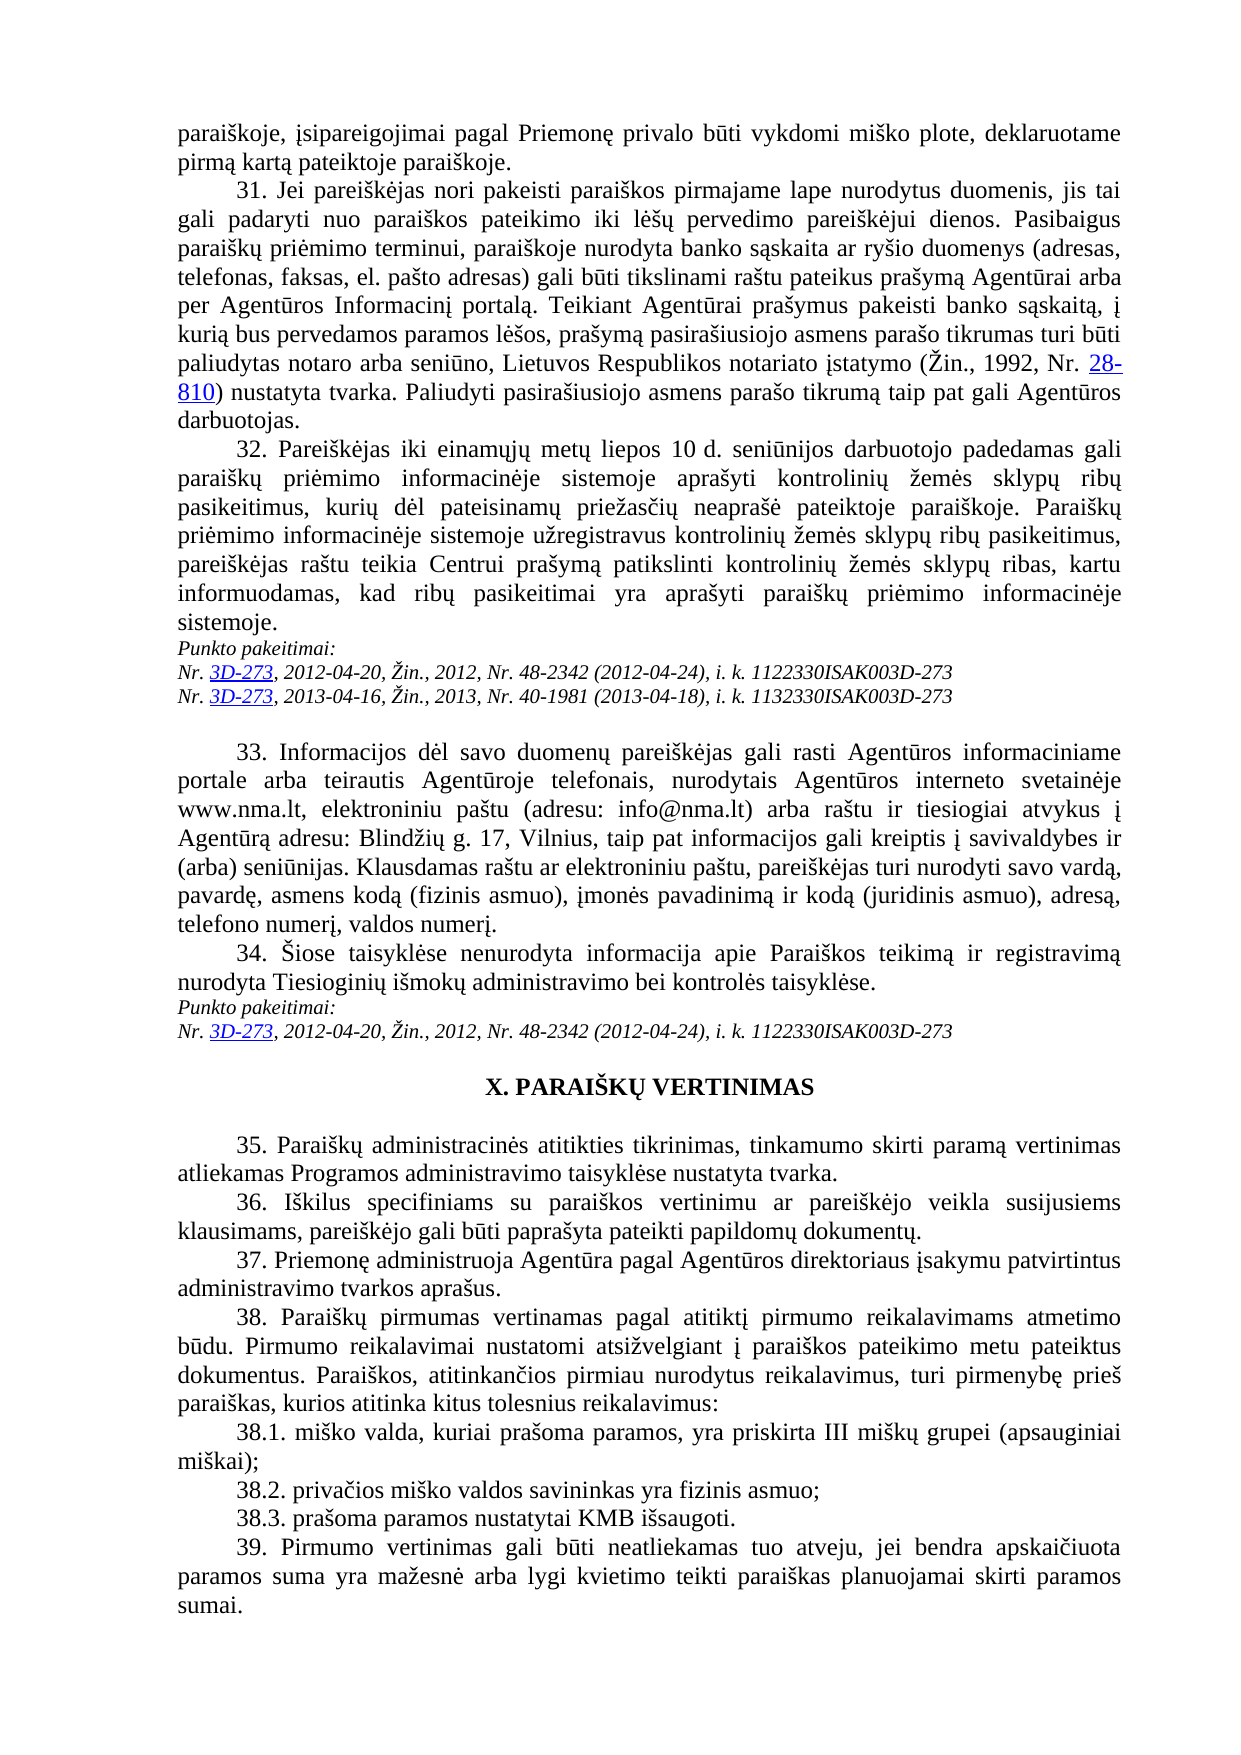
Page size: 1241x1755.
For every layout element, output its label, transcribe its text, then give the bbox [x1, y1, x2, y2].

text 33. Informacijos dėl savo duomenų pareiškėjas gali rasti Agentūros informaciniame portale arba teirautis Agentūroje telefonais, nurodytais Agentūros interneto svetainėje www.nma.lt, elektroniniu paštu (adresu: info@nma.lt) arba raštu ir tiesiogiai atvykus į Agentūrą adresu: Blindžių g. 17, Vilnius, taip pat informacijos gali kreiptis į savivaldybes ir (arba) seniūnijas. Klausdamas raštu ar elektroniniu paštu, pareiškėjas turi nurodyti savo vardą, pavardę, asmens kodą (fizinis asmuo), įmonės pavadinimą ir kodą (juridinis asmuo), adresą, telefono numerį, valdos numerį. [177, 737, 1122, 938]
text Nr. 3D-273, 2012-04-20, Žin., 2012, Nr. 48-2342 (2012-04-24), i. k. 1122330ISAK003D-273 [177, 1019, 1122, 1043]
text Nr. 3D-273, 2012-04-20, Žin., 2012, Nr. 48-2342 (2012-04-24), i. k. 1122330ISAK003D-273 [177, 660, 1122, 684]
text 35. Paraiškų administracinės atitikties tikrinimas, tinkamumo skirti paramą vertinimas atliekamas Programos administravimo taisyklėse nustatyta tvarka. [177, 1130, 1122, 1187]
text 38. Paraiškų pirmumas vertinamas pagal atitiktį pirmumo reikalavimams atmetimo būdu. Pirmumo reikalavimai nustatomi atsižvelgiant į paraiškos pateikimo metu pateiktus dokumentus. Paraiškos, atitinkančios pirmiau nurodytus reikalavimus, turi pirmenybę prieš paraiškas, kurios atitinka kitus tolesnius reikalavimus: [177, 1302, 1122, 1417]
text 38.2. privačios miško valdos savininkas yra fizinis asmuo; [177, 1475, 1122, 1503]
text X. PARAIŠKŲ VERTINIMAS [177, 1072, 1122, 1101]
text 38.3. prašoma paramos nustatytai KMB išsaugoti. [177, 1503, 1122, 1532]
text 39. Pirmumo vertinimas gali būti neatliekamas tuo atveju, jei bendra apskaičiuota paramos suma yra mažesnė arba lygi kvietimo teikti paraiškas planuojamai skirti paramos sumai. [177, 1532, 1122, 1618]
text 34. Šiose taisyklėse nenurodyta informacija apie Paraiškos teikimą ir registravimą nurodyta Tiesioginių išmokų administravimo bei kontrolės taisyklėse. [177, 938, 1122, 995]
text 36. Iškilus specifiniams su paraiškos vertinimu ar pareiškėjo veikla susijusiems klausimams, pareiškėjo gali būti paprašyta pateikti papildomų dokumentų. [177, 1187, 1122, 1245]
text 37. Priemonę administruoja Agentūra pagal Agentūros direktoriaus įsakymu patvirtintus administravimo tvarkos aprašus. [177, 1245, 1122, 1302]
text paraiškoje, įsipareigojimai pagal Priemonę privalo būti vykdomi miško plote, deklaruotame pirmą kartą pateiktoje paraiškoje. [177, 118, 1122, 176]
text 32. Pareiškėjas iki einamųjų metų liepos 10 d. seniūnijos darbuotojo padedamas gali paraiškų priėmimo informacinėje sistemoje aprašyti kontrolinių žemės sklypų ribų pasikeitimus, kurių dėl pateisinamų priežasčių neaprašė pateiktoje paraiškoje. Paraiškų priėmimo informacinėje sistemoje užregistravus kontrolinių žemės sklypų ribų pasikeitimus, pareiškėjas raštu teikia Centrui prašymą patikslinti kontrolinių žemės sklypų ribas, kartu informuodamas, kad ribų pasikeitimai yra aprašyti paraiškų priėmimo informacinėje sistemoje. [177, 434, 1122, 636]
text 31. Jei pareiškėjas nori pakeisti paraiškos pirmajame lape nurodytus duomenis, jis tai gali padaryti nuo paraiškos pateikimo iki lėšų pervedimo pareiškėjui dienos. Pasibaigus paraiškų priėmimo terminui, paraiškoje nurodyta banko sąskaita ar ryšio duomenys (adresas, telefonas, faksas, el. pašto adresas) gali būti tikslinami raštu pateikus prašymą Agentūrai arba per Agentūros Informacinį portalą. Teikiant Agentūrai prašymus pakeisti banko sąskaitą, į kurią bus pervedamos paramos lėšos, prašymą pasirašiusiojo asmens parašo tikrumas turi būti paliudytas notaro arba seniūno, Lietuvos Respublikos notariato įstatymo (Žin., 1992, Nr. 28-810) nustatyta tvarka. Paliudyti pasirašiusiojo asmens parašo tikrumą taip pat gali Agentūros darbuotojas. [177, 176, 1122, 434]
text 38.1. miško valda, kuriai prašoma paramos, yra priskirta III miškų grupei (apsauginiai miškai); [177, 1417, 1122, 1475]
text Punkto pakeitimai: [177, 995, 1122, 1019]
text Punkto pakeitimai: [177, 636, 1122, 660]
text Nr. 3D-273, 2013-04-16, Žin., 2013, Nr. 40-1981 (2013-04-18), i. k. 1132330ISAK003D-273 [177, 684, 1122, 708]
